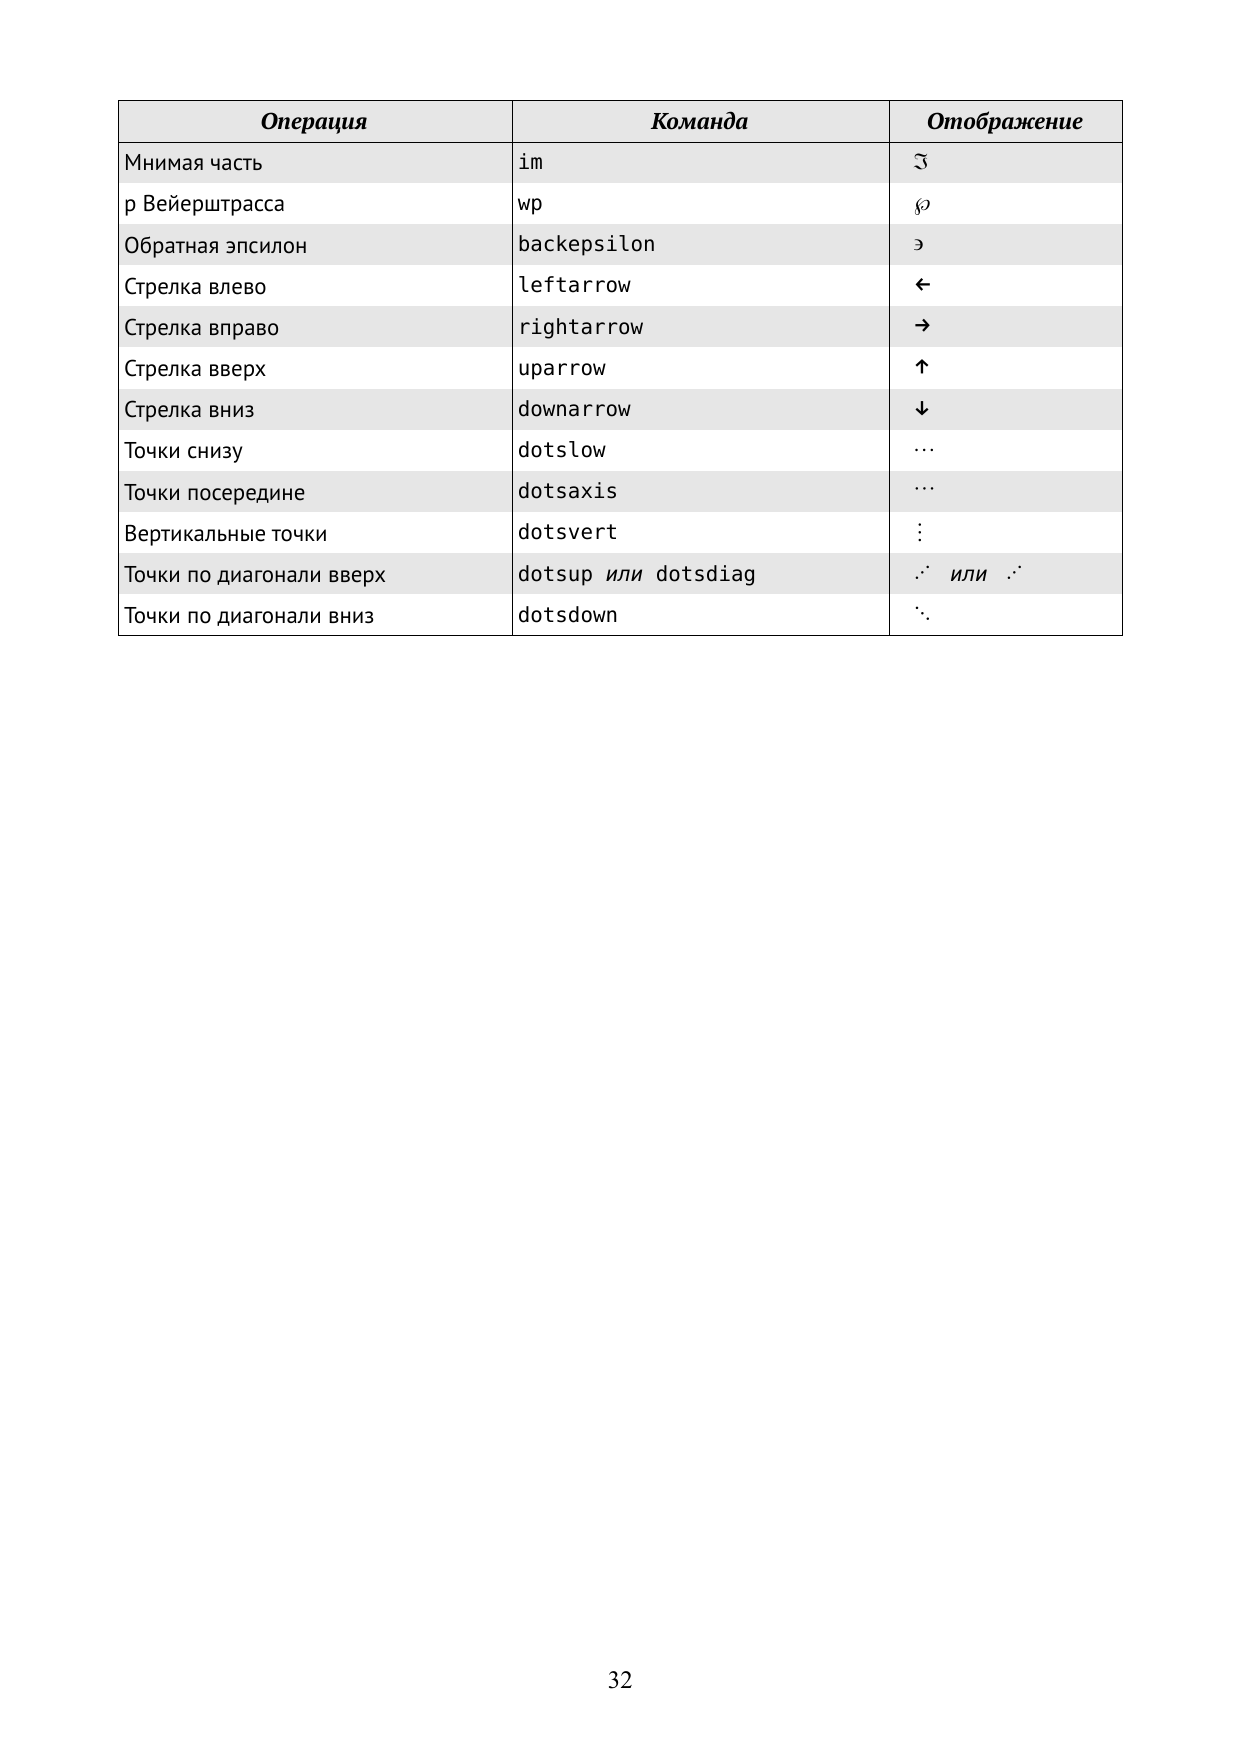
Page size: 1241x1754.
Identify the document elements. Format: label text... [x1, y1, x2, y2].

table_cell dotslow [513, 430, 889, 471]
table_cell или [890, 553, 1122, 594]
table_cell dotsvert [513, 512, 889, 553]
table_cell im [513, 143, 889, 183]
table_cell dotsdown [513, 594, 889, 635]
table_cell [890, 512, 1122, 553]
table_cell [890, 389, 1122, 430]
table_cell Вертикальные точки [119, 512, 512, 553]
table_cell Стрелка вниз [119, 389, 512, 430]
table_cell [890, 348, 1122, 388]
table_cell [890, 224, 1122, 265]
table_cell Точки снизу [119, 430, 512, 471]
table_cell leftarrow [513, 265, 889, 306]
table_cell dotsup или dotsdiag [513, 553, 889, 594]
table_cell [890, 183, 1122, 224]
table_cell [890, 306, 1122, 347]
table_cell downarrow [513, 389, 889, 430]
table_cell Точки по диагонали вниз [119, 594, 512, 635]
table_cell [890, 471, 1122, 512]
table_cell uparrow [513, 348, 889, 388]
table_cell [890, 265, 1122, 306]
table_cell Точки по диагонали вверх [119, 553, 512, 594]
table_header Отображение [890, 101, 1122, 142]
table_cell [890, 594, 1122, 635]
table_cell Стрелка вверх [119, 348, 512, 388]
table_cell Мнимая часть [119, 143, 512, 183]
table_cell [890, 430, 1122, 471]
table_cell [890, 143, 1122, 183]
table_cell rightarrow [513, 306, 889, 347]
table_cell wp [513, 183, 889, 224]
table_cell backepsilon [513, 224, 889, 265]
table_cell Стрелка вправо [119, 306, 512, 347]
table_header Операция [119, 101, 512, 142]
table_cell p Вейерштрасса [119, 183, 512, 224]
table_cell Точки посередине [119, 471, 512, 512]
table_cell dotsaxis [513, 471, 889, 512]
table_cell Обратная эпсилон [119, 224, 512, 265]
table_cell Стрелка влево [119, 265, 512, 306]
table_header Команда [513, 101, 889, 142]
